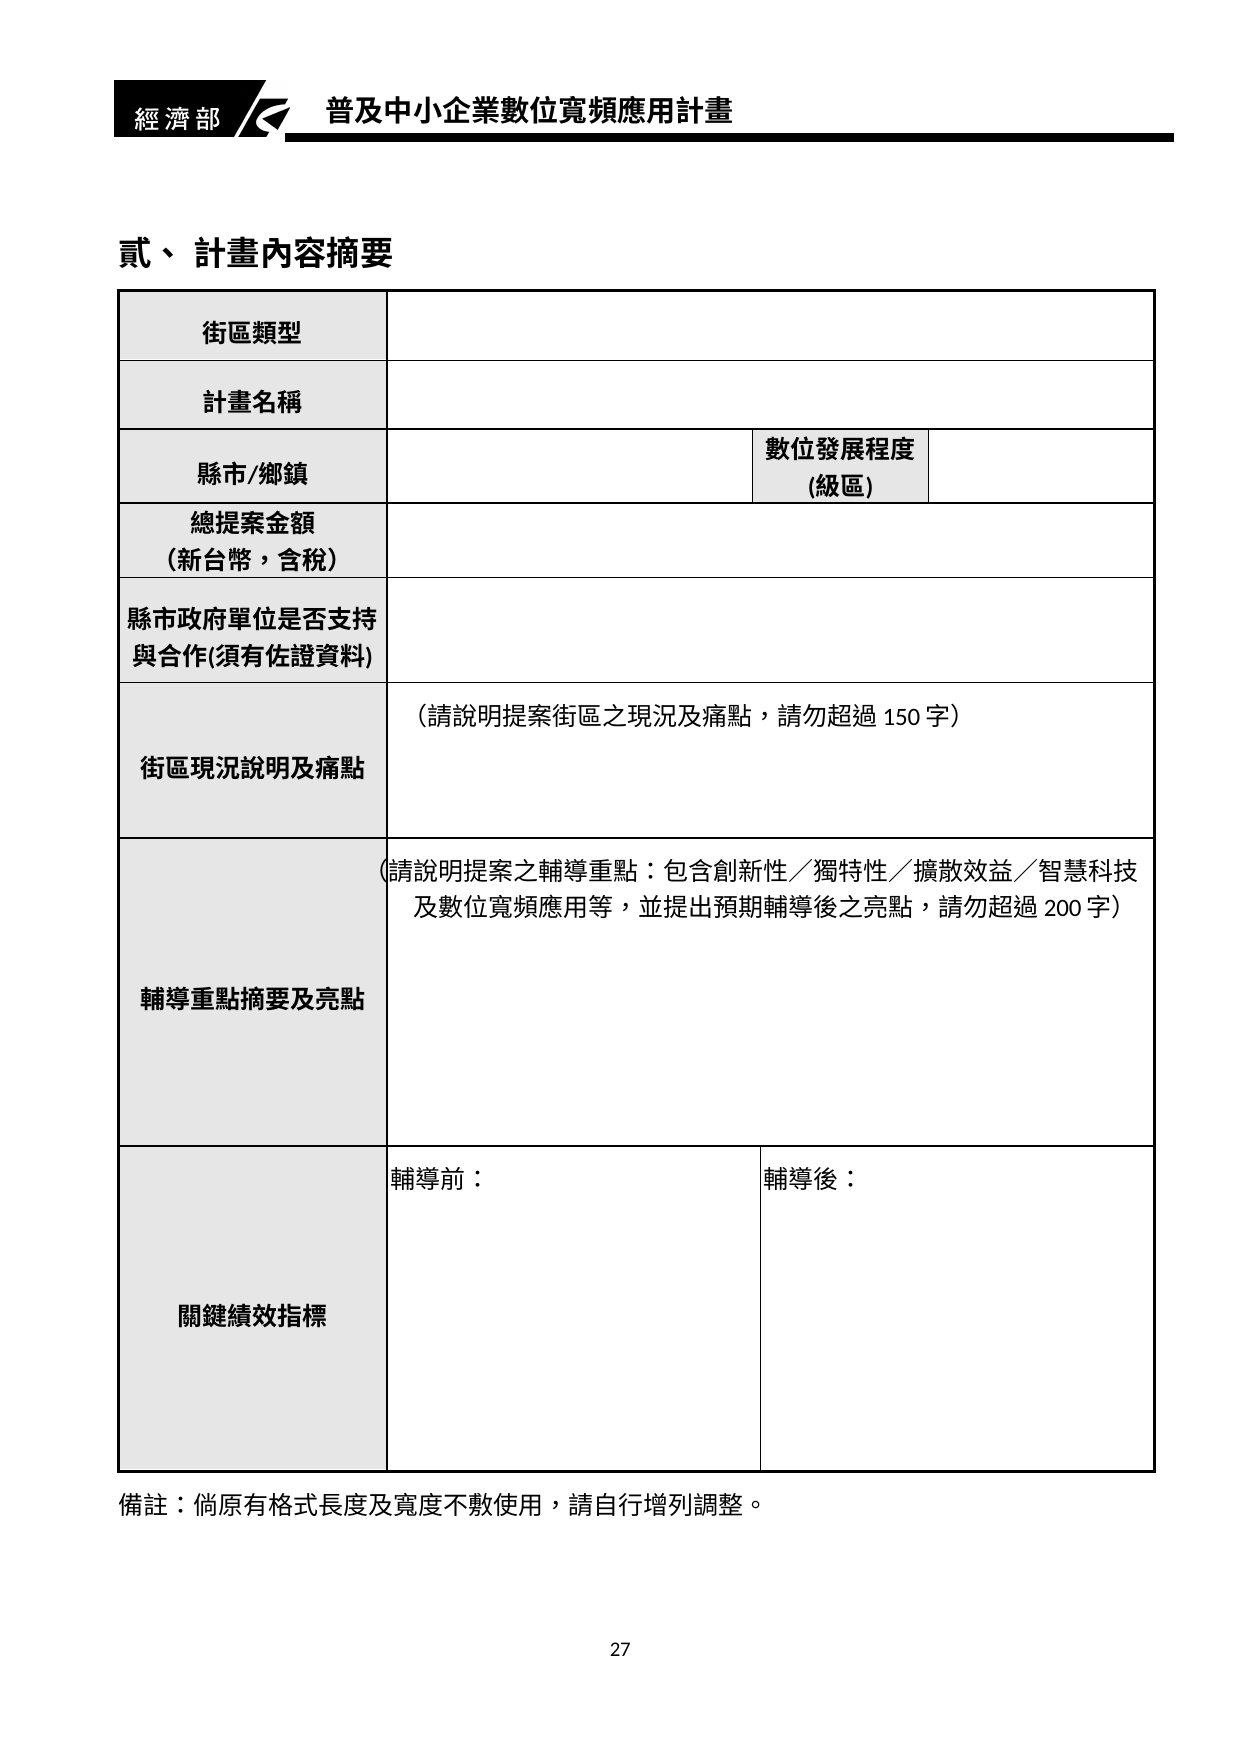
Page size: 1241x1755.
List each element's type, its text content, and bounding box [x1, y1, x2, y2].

table_header 街區類型 [120, 292, 386, 359]
table_cell 縣市/鄉鎮 [120, 430, 386, 502]
text 備註：倘原有格式長度及寬度不敷使用，請自行增列調整。 [118, 1485, 1122, 1521]
table_cell 計畫名稱 [120, 361, 386, 428]
table_cell （請說明提案街區之現況及痛點，請勿超過150字） [388, 683, 1153, 837]
table_cell [388, 430, 752, 502]
table_cell 輔導重點摘要及亮點 [120, 839, 386, 1145]
table_cell [388, 504, 1153, 576]
table_cell 總提案金額 （新台幣，含稅） [120, 504, 386, 576]
table_cell 輔導後： [761, 1147, 1153, 1469]
table_cell [388, 578, 1153, 682]
table_cell [388, 361, 1153, 428]
table_cell 街區現況說明及痛點 [120, 683, 386, 837]
table_cell [929, 430, 1153, 502]
table_cell （請說明提案之輔導重點：包含創新性／獨特性／擴散效益／智慧科技及數位寬頻應用等，並提出預期輔導後之亮點，請勿超過200字） [388, 839, 1153, 1145]
table_cell 縣市政府單位是否支持與合作(須有佐證資料) [120, 578, 386, 682]
list 計畫內容摘要 [118, 222, 1122, 276]
table_cell 關鍵績效指標 [120, 1147, 386, 1469]
table_header [388, 292, 1153, 359]
table_cell 輔導前： [388, 1147, 760, 1469]
table_cell 數位發展程度(級區) [753, 430, 928, 502]
